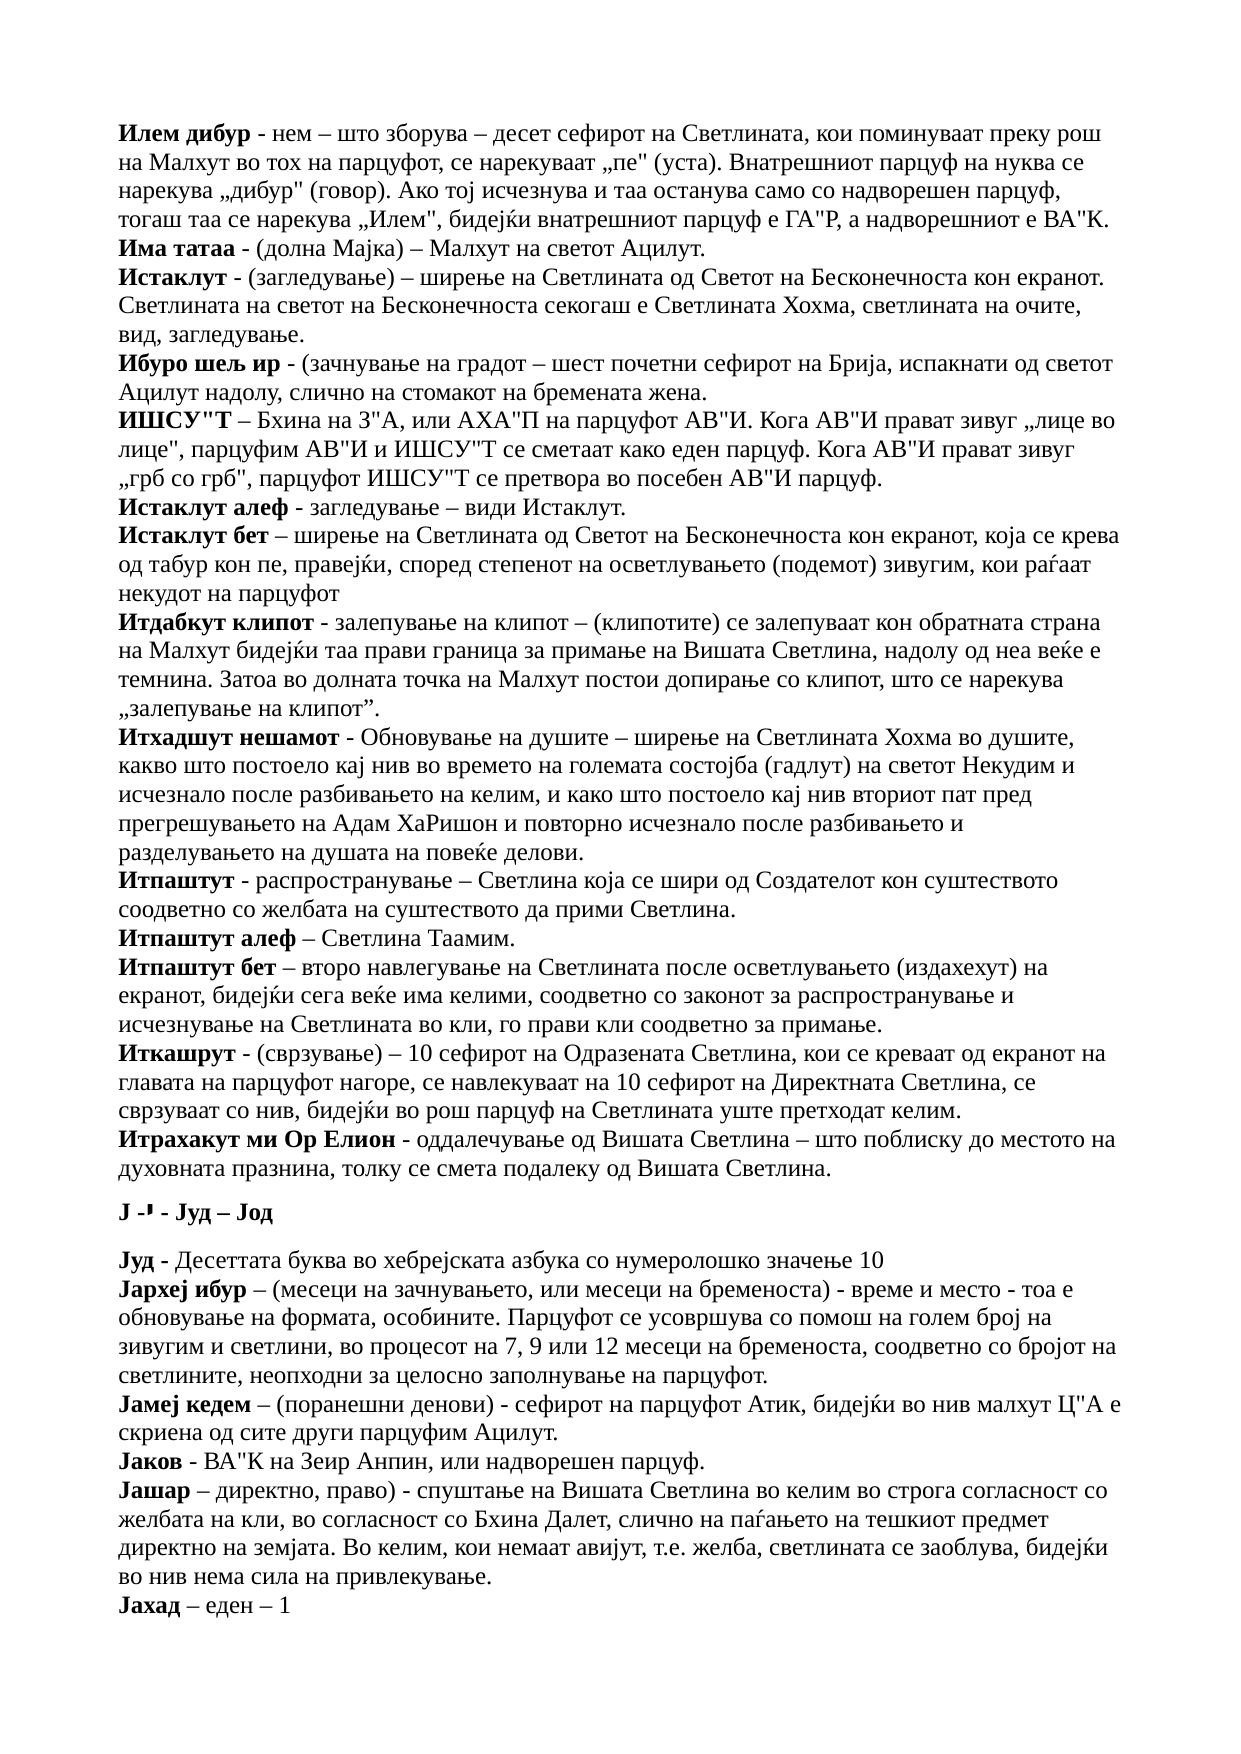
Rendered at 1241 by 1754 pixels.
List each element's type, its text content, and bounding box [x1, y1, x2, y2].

text Ј -י - Јуд – Јод [118, 1194, 1122, 1232]
text Јуд - Десеттата буква во хебрејската азбука со нумеролошко значење 10 Јархеј ибур – (месеци на зачнувањето, или месеци на бременоста) - време и место - тоа е обновување на формата, особините. Парцуфот се усовршува со помош на голем број на зивугим и светлини, во процесот на 7, 9 или 12 месеци на бременоста, соодветно со бројот на светлините, неопходни за целосно заполнување на парцуфот. Јамеј кедем – (поранешни денови) - сефирот на парцуфот Атик, бидејќи во нив малхут Ц"А е скриена од сите други парцуфим Ацилут. Јаков - ВА"К на Зеир Анпин, или надворешен парцуф. Јашар – директно, право) - спуштање на Вишата Светлина во келим во строга согласност со желбата на кли, во согласност со Бхина Далет, слично на паѓањето на тешкиот предмет директно на земјата. Во келим, кои немаат авијут, т.е. желба, светлината се заоблува, бидејќи во нив нема сила на привлекување. Јахад – еден – 1 [118, 1245, 1122, 1619]
text Илем дибур - нем – што зборува – десет сефирот на Светлината, кои поминуваат преку рош на Малхут во тох на парцуфот, се нарекуваат „пе" (уста). Внатрешниот парцуф на нуква се нарекува „дибур" (говор). Ако тој исчезнува и таа останува само со надворешен парцуф, тогаш таа се нарекува „Илем", бидејќи внатрешниот парцуф е ГА"Р, а надворешниот е ВА"К. Има татаа - (долна Мајка) – Малхут на светот Ацилут. Истаклут - (загледување) – ширење на Светлината од Светот на Бесконечноста кон екранот. Светлината на светот на Бесконечноста секогаш е Светлината Хохма, светлината на очите, вид, загледување. Ибуро шељ ир - (зачнување на градот – шест почетни сефирот на Брија, испакнати од светот Ацилут надолу, слично на стомакот на бремената жена. ИШСУ"Т – Бхина на З"А, или АХА"П на парцуфот АВ"И. Кога АВ"И прават зивуг „лице во лице", парцуфим АВ"И и ИШСУ"Т се сметаат како еден парцуф. Кога АВ"И прават зивуг „грб со грб", парцуфот ИШСУ"Т се претвора во посебен АВ"И парцуф. Истаклут алеф - загледување – види Истаклут. Истаклут бет – ширење на Светлината од Светот на Бесконечноста кон екранот, која се крева од табур кон пе, правејќи, според степенот на осветлувањето (подемот) зивугим, кои раѓаат некудот на парцуфот Итдабкут клипот - залепување на клипот – (клипотите) се залепуваат кон обратната страна на Малхут бидејќи таа прави граница за примање на Вишата Светлина, надолу од неа веќе е темнина. Затоа во долната точка на Малхут постои допирање со клипот, што се нарекува „залепување на клипот”. Итхадшут нешамот - Обновување на душите – ширење на Светлината Хохма во душите, какво што постоело кај нив во времето на големата состојба (гадлут) на светот Некудим и исчезнало после разбивањето на келим, и како што постоело кај нив вториот пат пред прегрешувањето на Адам ХаРишон и повторно исчезнало после разбивањето и разделувањето на душата на повеќе делови. Итпаштут - распространување – Светлина која се шири од Создателот кон суштеството соодветно со желбата на суштеството да прими Светлина. Итпаштут алеф – Светлина Таамим. Итпаштут бет – второ навлегување на Светлината после осветлувањето (издахехут) на екранот, бидејќи сега веќе има келими, соодветно со законот за распространување и исчезнување на Светлината во кли, го прави кли соодветно за примање. Иткашрут - (сврзување) – 10 сефирот на Одразената Светлина, кои се креваат од екранот на главата на парцуфот нагоре, се навлекуваат на 10 сефирот на Директната Светлина, се сврзуваат со нив, бидејќи во рош парцуф на Светлината уште претходат келим. Итрахакут ми Ор Елион - оддалечување од Вишата Светлина – што поблиску до местото на духовната празнина, толку се смета подалеку од Вишата Светлина. [118, 118, 1122, 1182]
